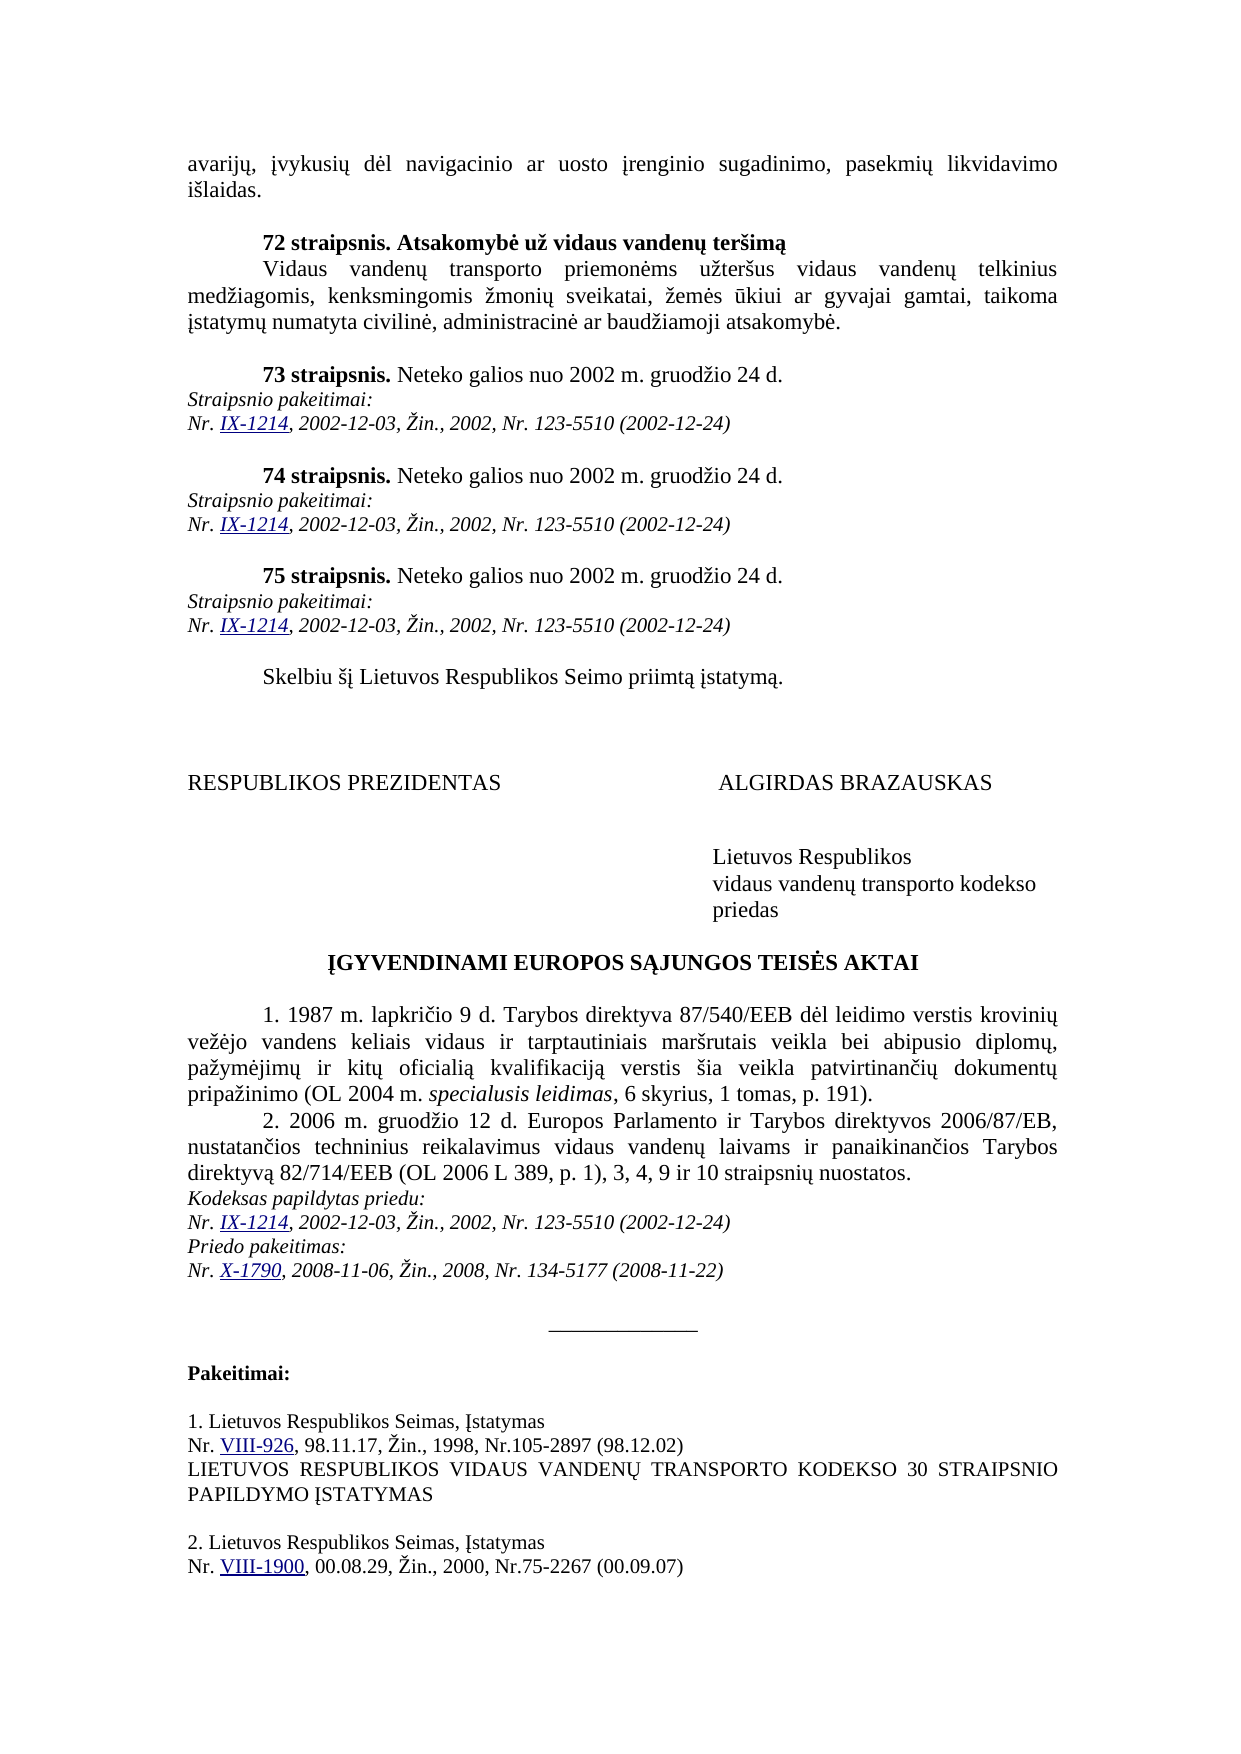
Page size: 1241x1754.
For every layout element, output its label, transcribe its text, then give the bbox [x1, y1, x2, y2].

text RESPUBLIKOS PREZIDENTAS ALGIRDAS BRAZAUSKAS [187, 769, 1059, 795]
text Nr. IX-1214, 2002-12-03, Žin., 2002, Nr. 123-5510 (2002-12-24) [187, 1210, 1059, 1234]
text 1. 1987 m. lapkričio 9 d. Tarybos direktyva 87/540/EEB dėl leidimo verstis krovinių vežėjo vandens keliais vidaus ir tarptautiniais maršrutais veikla bei abipusio diplomų, pažymėjimų ir kitų oficialią kvalifikaciją verstis šia veikla patvirtinančių dokumentų pripažinimo (OL 2004 m. specialusis leidimas, 6 skyrius, 1 tomas, p. 191). [187, 1001, 1059, 1107]
text Nr. X-1790, 2008-11-06, Žin., 2008, Nr. 134-5177 (2008-11-22) [187, 1258, 1059, 1282]
text Priedo pakeitimas: [187, 1234, 1059, 1258]
text vidaus vandenų transporto kodekso [187, 869, 1059, 896]
text LIETUVOS RESPUBLIKOS VIDAUS VANDENŲ TRANSPORTO KODEKSO 30 STRAIPSNIO PAPILDYMO ĮSTATYMAS [187, 1457, 1059, 1506]
text Kodeksas papildytas priedu: [187, 1186, 1059, 1210]
text _____________ [187, 1308, 1059, 1335]
text 73 straipsnis. Neteko galios nuo 2002 m. gruodžio 24 d. [187, 361, 1059, 387]
text Nr. VIII-926, 98.11.17, Žin., 1998, Nr.105-2897 (98.12.02) [187, 1433, 1059, 1457]
text 74 straipsnis. Neteko galios nuo 2002 m. gruodžio 24 d. [187, 462, 1059, 488]
subtitle ĮGYVENDINAMI Europos Sąjungos teisės aktai [187, 949, 1059, 975]
text 2. Lietuvos Respublikos Seimas, Įstatymas [187, 1529, 1059, 1554]
text Nr. IX-1214, 2002-12-03, Žin., 2002, Nr. 123-5510 (2002-12-24) [187, 613, 1059, 637]
text Nr. IX-1214, 2002-12-03, Žin., 2002, Nr. 123-5510 (2002-12-24) [187, 411, 1059, 435]
text Pakeitimai: [187, 1361, 1059, 1385]
text 2. 2006 m. gruodžio 12 d. Europos Parlamento ir Tarybos direktyvos 2006/87/EB, nustatančios techninius reikalavimus vidaus vandenų laivams ir panaikinančios Tarybos direktyvą 82/714/EEB (OL 2006 L 389, p. 1), 3, 4, 9 ir 10 straipsnių nuostatos. [187, 1107, 1059, 1186]
text 72 straipsnis. Atsakomybė už vidaus vandenų teršimą [187, 229, 1059, 255]
text Skelbiu šį Lietuvos Respublikos Seimo priimtą įstatymą. [187, 663, 1059, 690]
text Straipsnio pakeitimai: [187, 488, 1059, 512]
text avarijų, įvykusių dėl navigacinio ar uosto įrenginio sugadinimo, pasekmių likvidavimo išlaidas. [187, 150, 1059, 203]
text Nr. IX-1214, 2002-12-03, Žin., 2002, Nr. 123-5510 (2002-12-24) [187, 512, 1059, 536]
text 75 straipsnis. Neteko galios nuo 2002 m. gruodžio 24 d. [187, 562, 1059, 589]
text Vidaus vandenų transporto priemonėms užteršus vidaus vandenų telkinius medžiagomis, kenksmingomis žmonių sveikatai, žemės ūkiui ar gyvajai gamtai, taikoma įstatymų numatyta civilinė, administracinė ar baudžiamoji atsakomybė. [187, 255, 1059, 334]
text priedas [187, 896, 1059, 922]
text Nr. VIII-1900, 00.08.29, Žin., 2000, Nr.75-2267 (00.09.07) [187, 1554, 1059, 1578]
text Straipsnio pakeitimai: [187, 589, 1059, 613]
text Lietuvos Respublikos [637, 843, 1059, 869]
text Straipsnio pakeitimai: [187, 387, 1059, 411]
text 1. Lietuvos Respublikos Seimas, Įstatymas [187, 1409, 1059, 1433]
